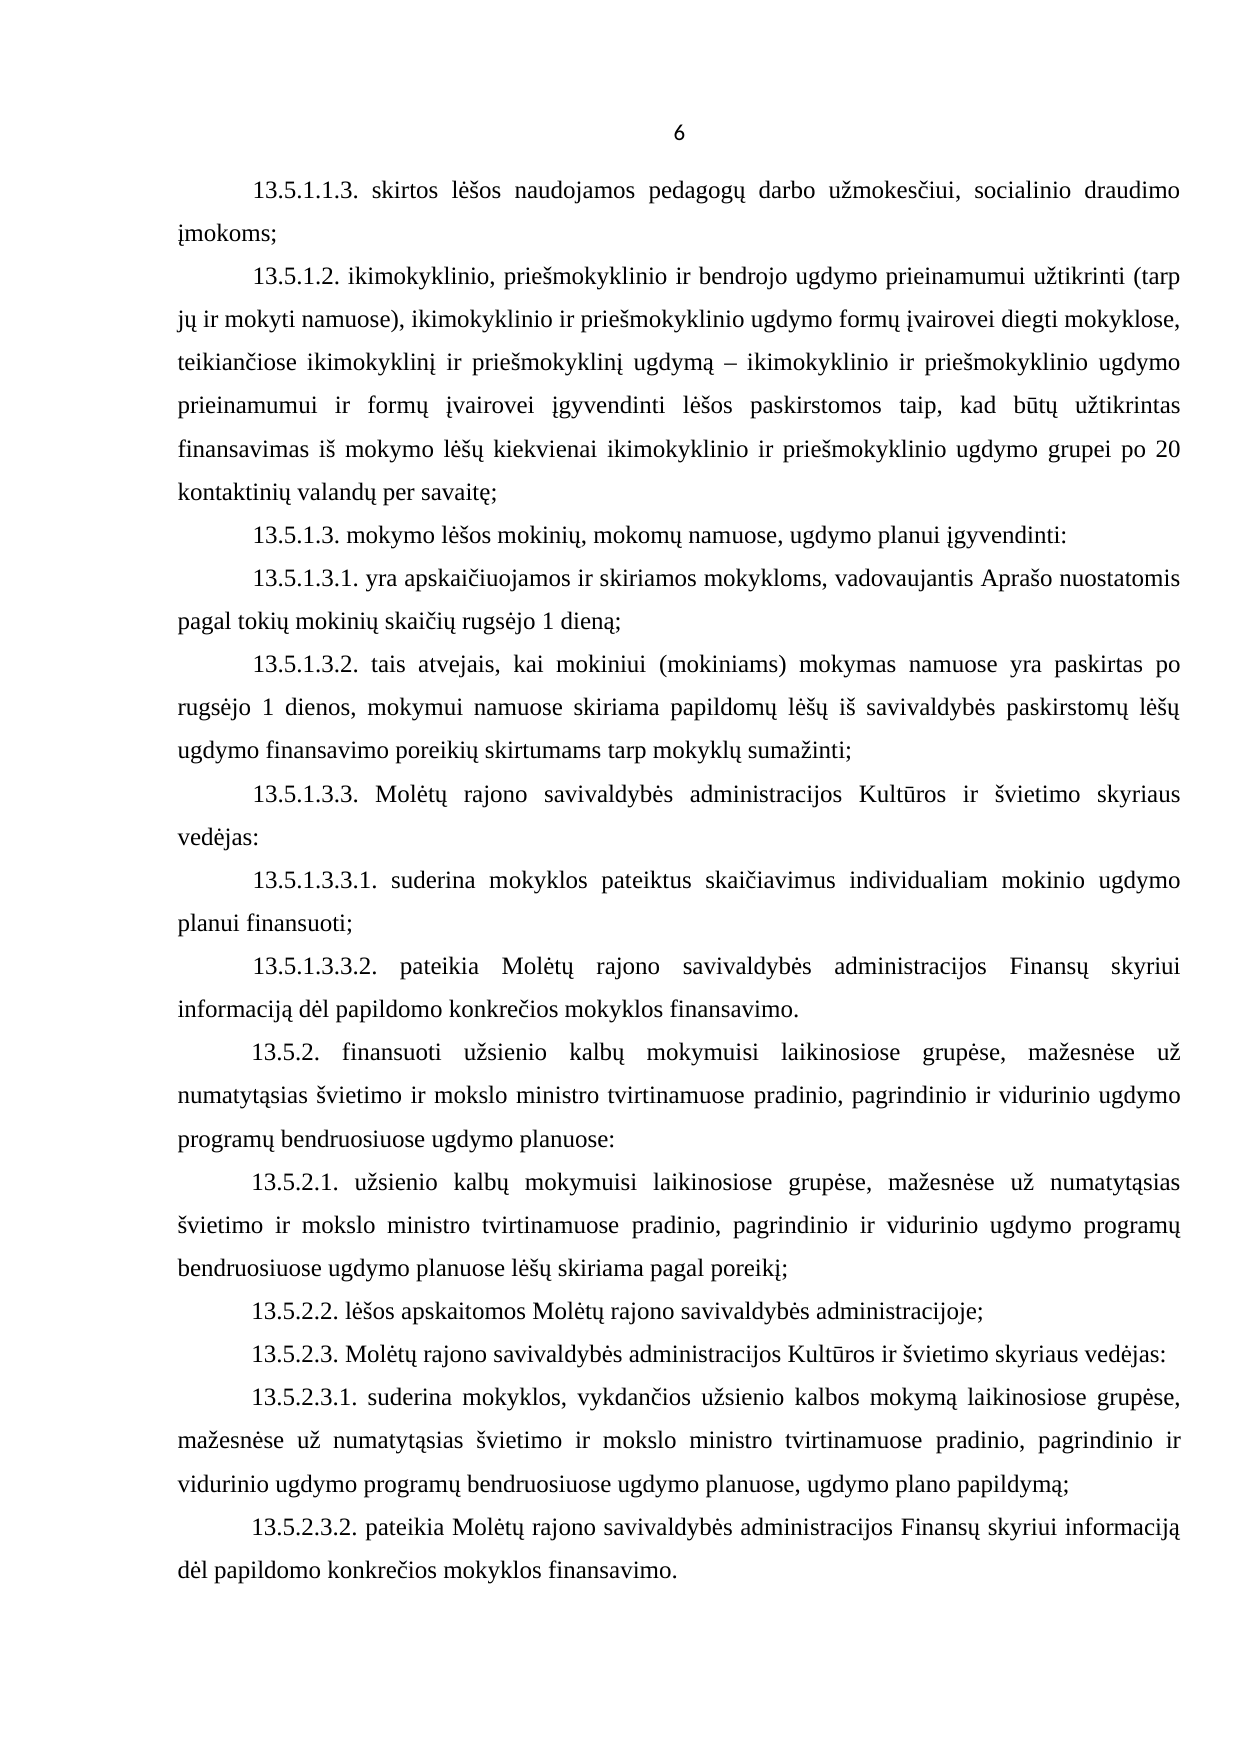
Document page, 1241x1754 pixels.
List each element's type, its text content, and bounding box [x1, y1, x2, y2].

text 13.5.1.3.2. tais atvejais, kai mokiniui (mokiniams) mokymas namuose yra paskirtas po rugsėjo 1 dienos, mokymui namuose skiriama papildomų lėšų iš savivaldybės paskirstomų lėšų ugdymo finansavimo poreikių skirtumams tarp mokyklų sumažinti; [177, 649, 1181, 764]
text 13.5.1.1.3. skirtos lėšos naudojamos pedagogų darbo užmokesčiui, socialinio draudimo įmokoms; [177, 175, 1181, 247]
text 13.5.2.2. lėšos apskaitomos Molėtų rajono savivaldybės administracijoje; [177, 1296, 1181, 1325]
text 13.5.2.3.2. pateikia Molėtų rajono savivaldybės administracijos Finansų skyriui informaciją dėl papildomo konkrečios mokyklos finansavimo. [177, 1512, 1181, 1584]
text 13.5.1.2. ikimokyklinio, priešmokyklinio ir bendrojo ugdymo prieinamumui užtikrinti (tarp jų ir mokyti namuose), ikimokyklinio ir priešmokyklinio ugdymo formų įvairovei diegti mokyklose, teikiančiose ikimokyklinį ir priešmokyklinį ugdymą – ikimokyklinio ir priešmokyklinio ugdymo prieinamumui ir formų įvairovei įgyvendinti lėšos paskirstomos taip, kad būtų užtikrintas finansavimas iš mokymo lėšų kiekvienai ikimokyklinio ir priešmokyklinio ugdymo grupei po 20 kontaktinių valandų per savaitę; [177, 261, 1181, 506]
text 13.5.2.1. užsienio kalbų mokymuisi laikinosiose grupėse, mažesnėse už numatytąsias švietimo ir mokslo ministro tvirtinamuose pradinio, pagrindinio ir vidurinio ugdymo programų bendruosiuose ugdymo planuose lėšų skiriama pagal poreikį; [177, 1167, 1181, 1282]
text 13.5.1.3.3.2. pateikia Molėtų rajono savivaldybės administracijos Finansų skyriui informaciją dėl papildomo konkrečios mokyklos finansavimo. [177, 951, 1181, 1023]
text 13.5.1.3.3. Molėtų rajono savivaldybės administracijos Kultūros ir švietimo skyriaus vedėjas: [177, 779, 1181, 851]
text 13.5.2.3. Molėtų rajono savivaldybės administracijos Kultūros ir švietimo skyriaus vedėjas: [177, 1339, 1181, 1368]
text 13.5.2.3.1. suderina mokyklos, vykdančios užsienio kalbos mokymą laikinosiose grupėse, mažesnėse už numatytąsias švietimo ir mokslo ministro tvirtinamuose pradinio, pagrindinio ir vidurinio ugdymo programų bendruosiuose ugdymo planuose, ugdymo plano papildymą; [177, 1382, 1181, 1497]
text 13.5.2. finansuoti užsienio kalbų mokymuisi laikinosiose grupėse, mažesnėse už numatytąsias švietimo ir mokslo ministro tvirtinamuose pradinio, pagrindinio ir vidurinio ugdymo programų bendruosiuose ugdymo planuose: [177, 1037, 1181, 1152]
text 13.5.1.3.3.1. suderina mokyklos pateiktus skaičiavimus individualiam mokinio ugdymo planui finansuoti; [177, 865, 1181, 937]
text 13.5.1.3.1. yra apskaičiuojamos ir skiriamos mokykloms, vadovaujantis Aprašo nuostatomis pagal tokių mokinių skaičių rugsėjo 1 dieną; [177, 563, 1181, 635]
text 13.5.1.3. mokymo lėšos mokinių, mokomų namuose, ugdymo planui įgyvendinti: [177, 520, 1181, 549]
